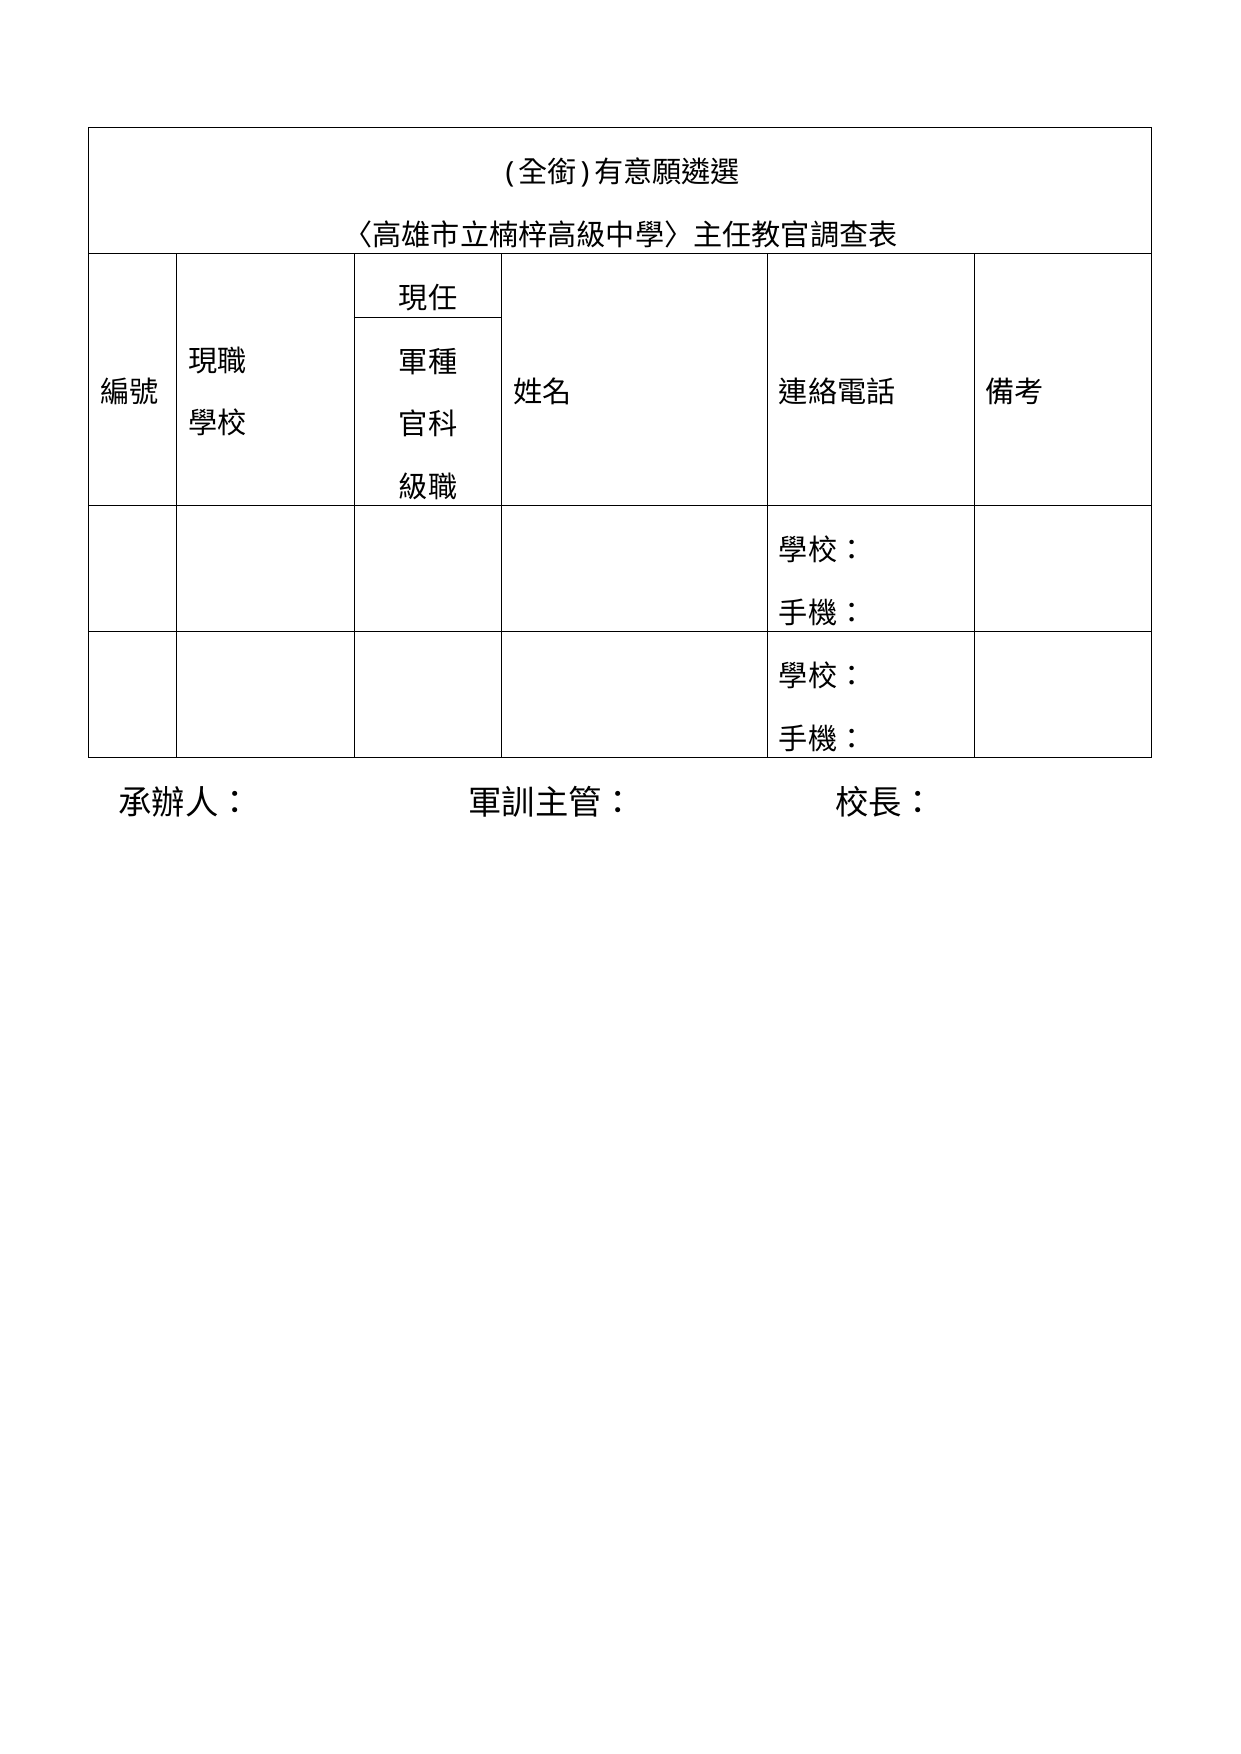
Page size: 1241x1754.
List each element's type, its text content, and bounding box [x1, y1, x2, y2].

table_header (全銜)有意願遴選 〈高雄市立楠梓高級中學〉主任教官調查表 [89, 128, 1151, 253]
table_cell [89, 632, 176, 757]
table_cell [502, 632, 767, 757]
table_cell [975, 506, 1151, 631]
table_cell 現任 [355, 254, 501, 317]
text 承辦人： 軍訓主管： 校長： [118, 758, 1122, 821]
table_cell 學校： 手機： [768, 632, 974, 757]
table_cell 編號 [89, 254, 176, 505]
table_cell [355, 632, 501, 757]
table_cell [355, 506, 501, 631]
table_cell [975, 632, 1151, 757]
table_cell 連絡電話 [768, 254, 974, 505]
table_cell 軍種 官科 級職 [355, 318, 501, 505]
table_cell 現職 學校 [177, 254, 354, 505]
table_cell 學校： 手機： [768, 506, 974, 631]
table_cell [502, 506, 767, 631]
table_cell 姓名 [502, 254, 767, 505]
table_cell 備考 [975, 254, 1151, 505]
table_cell [177, 632, 354, 757]
table_cell [177, 506, 354, 631]
table_cell [89, 506, 176, 631]
